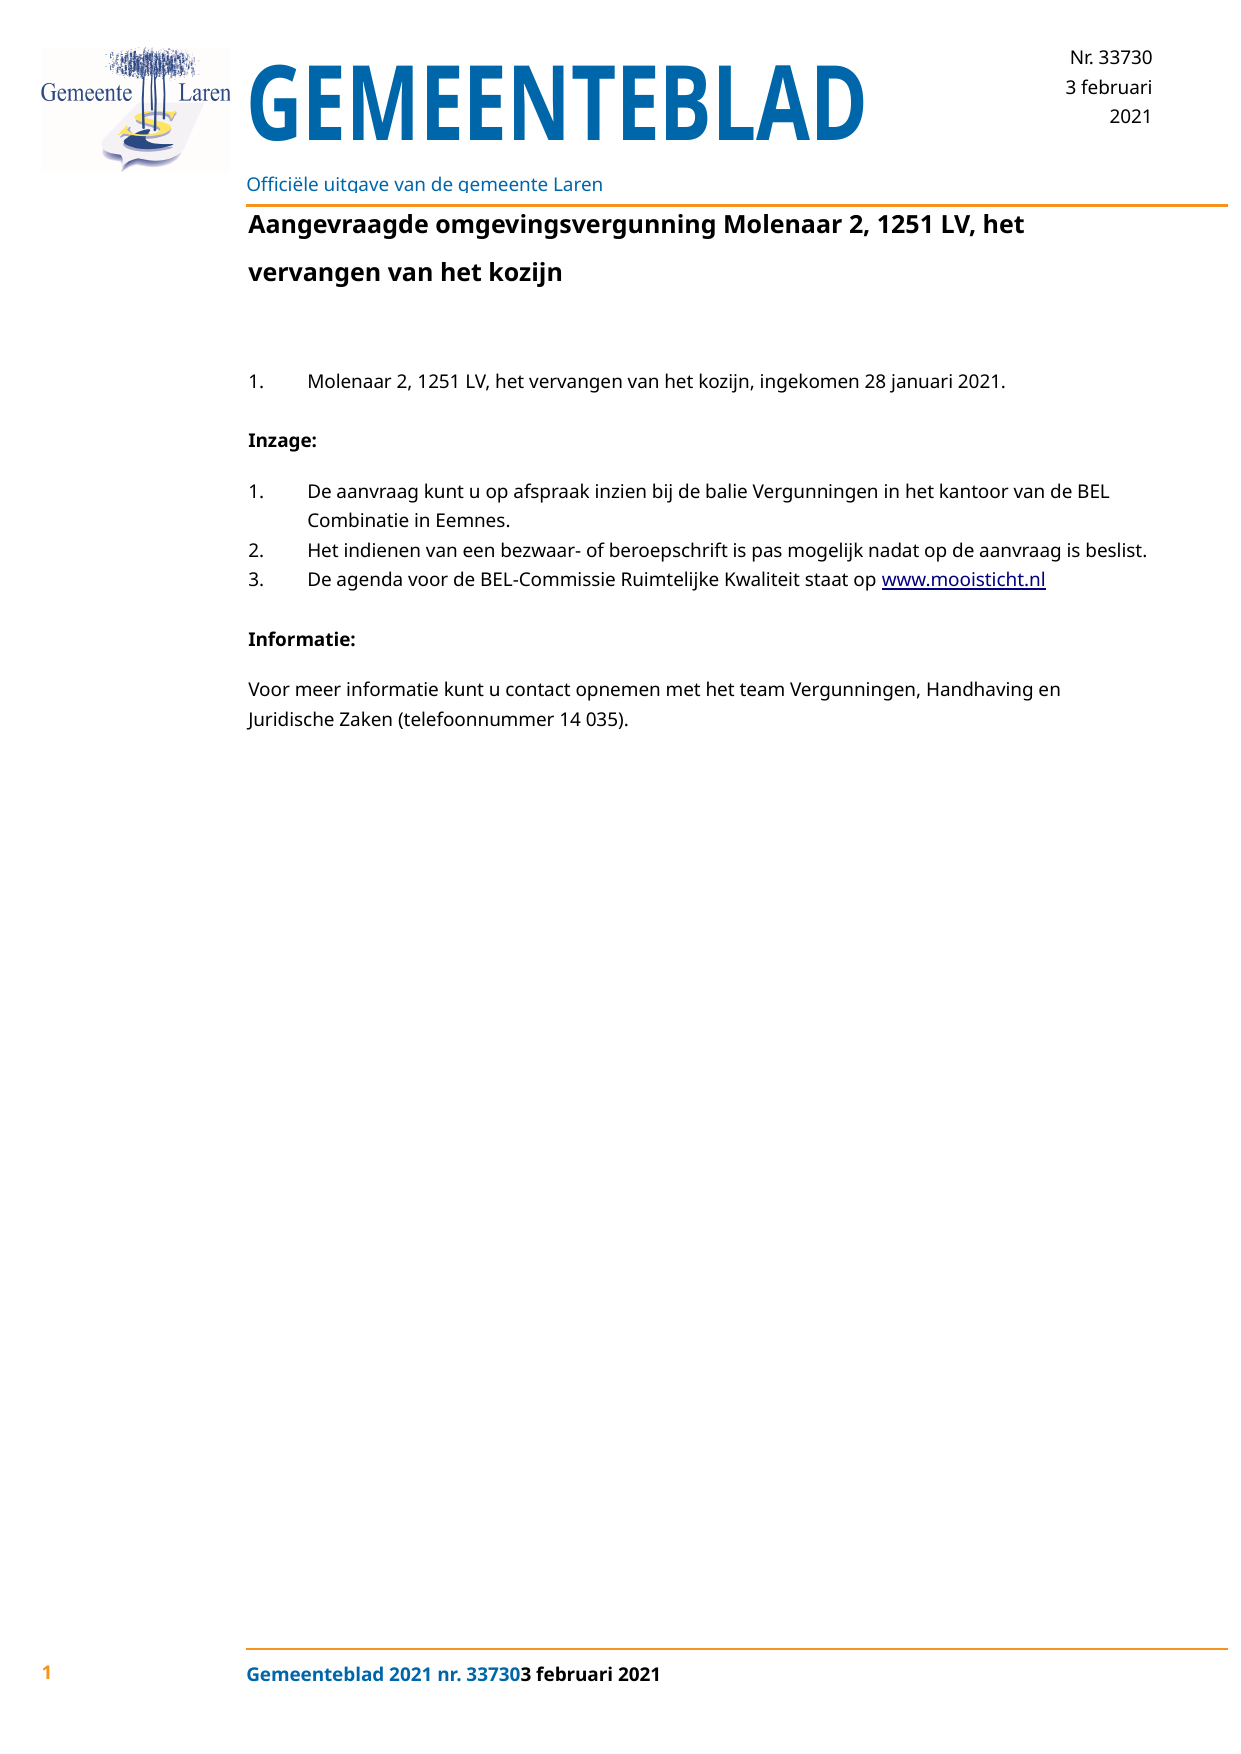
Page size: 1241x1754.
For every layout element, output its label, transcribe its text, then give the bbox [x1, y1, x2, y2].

text Aangevraagde omgevingsvergunning Molenaar 2, 1251 LV, het vervangen van het kozijn [248, 207, 1152, 288]
list Molenaar 2, 1251 LV, het vervangen van het kozijn, ingekomen 28 januari 2021. [248, 368, 1152, 394]
text Informatie: [248, 626, 1152, 652]
list De agenda voor de BEL-Commissie Ruimtelijke Kwaliteit staat op www.mooisticht.nl [248, 567, 1152, 592]
list De aanvraag kunt u op afspraak inzien bij de balie Vergunningen in het kantoor van de BEL Combinatie in Eemnes. [248, 478, 1152, 533]
picture [41, 47, 231, 172]
text Inzage: [248, 427, 1152, 453]
text Voor meer informatie kunt u contact opnemen met het team Vergunningen, Handhaving en Juridische Zaken (telefoonnummer 14 035). [248, 676, 1152, 732]
list Het indienen van een bezwaar- of beroepschrift is pas mogelijk nadat op de aanvraag is beslist. [248, 537, 1152, 563]
